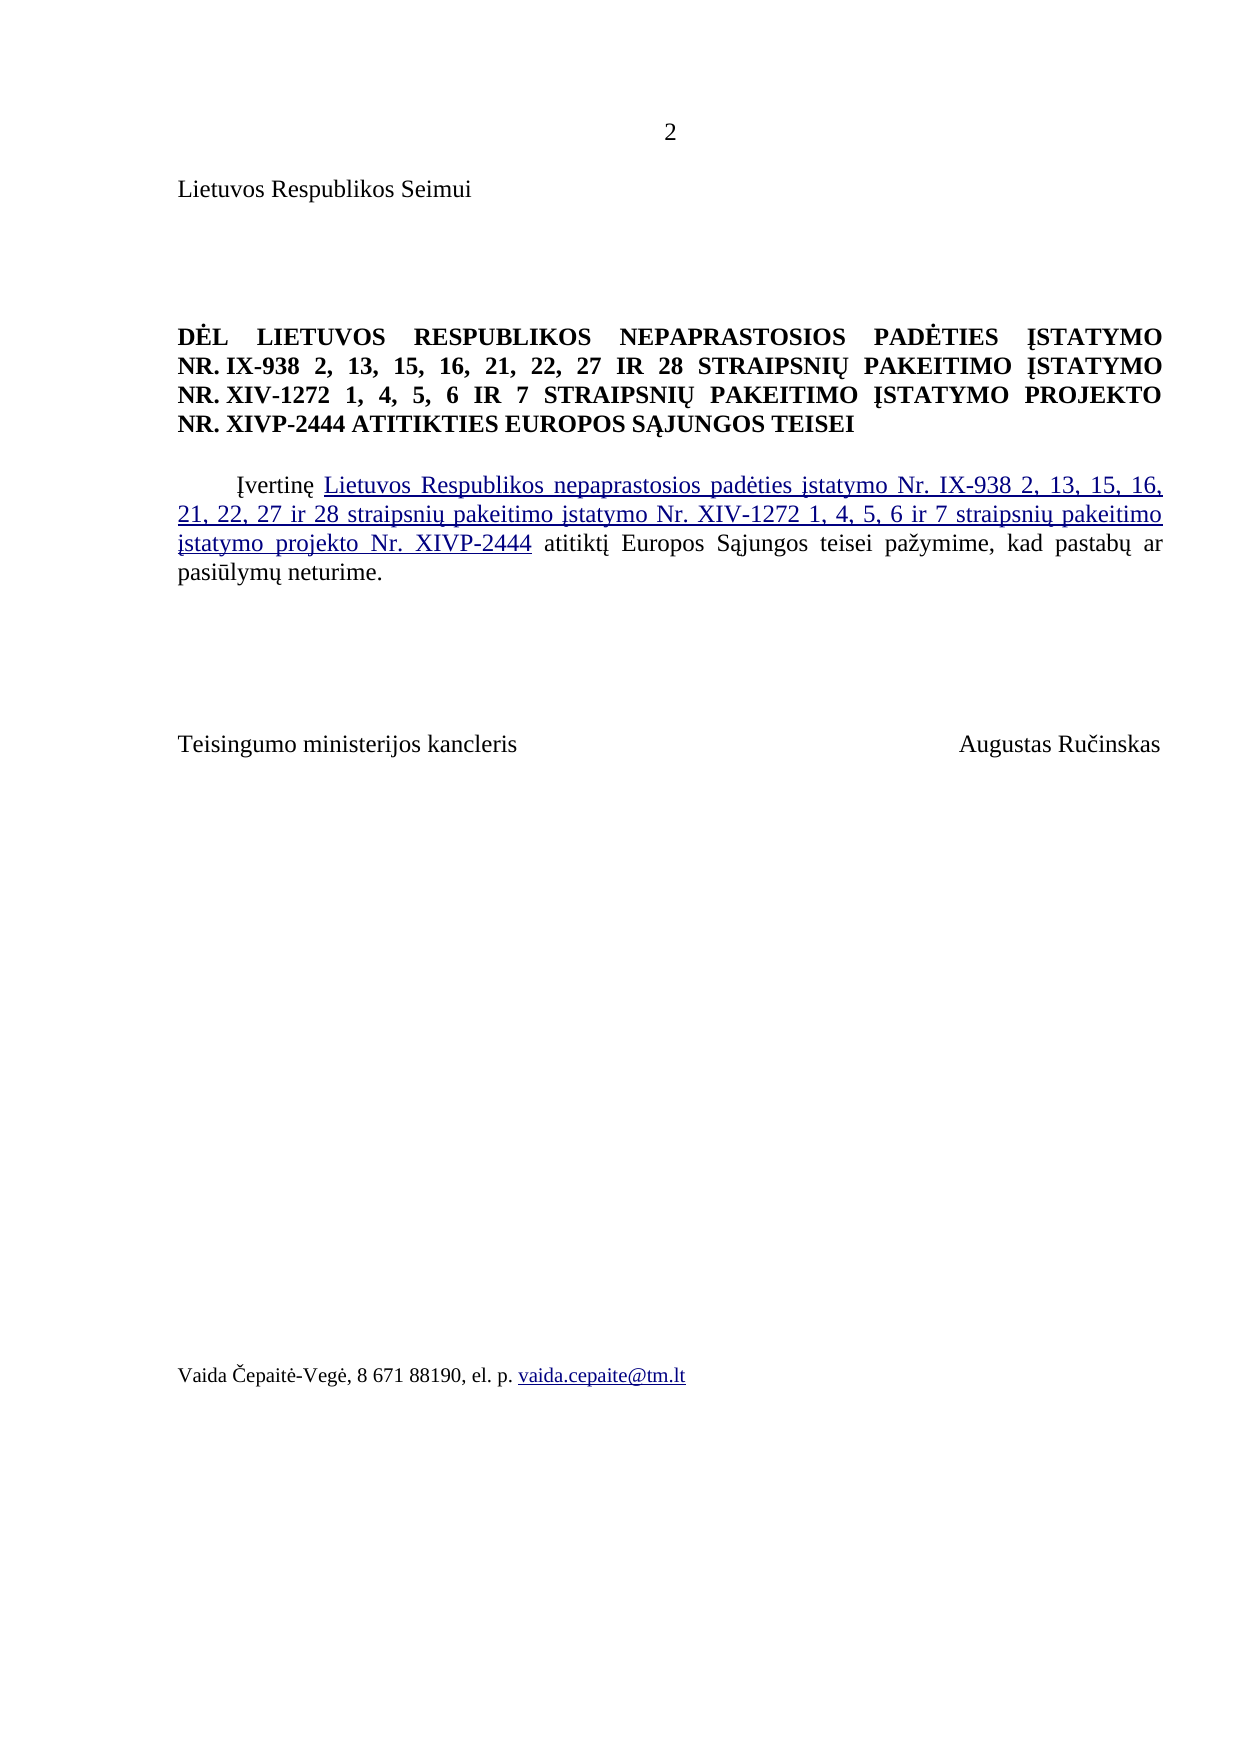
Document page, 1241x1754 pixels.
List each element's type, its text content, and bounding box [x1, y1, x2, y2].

text Teisingumo ministerijos kancleris Augustas Ručinskas [177, 729, 1163, 758]
text Lietuvos Respublikos Seimui [177, 174, 1130, 203]
text įstatymo projekto Nr. XIVP-2444 atitiktį Europos Sąjungos teisei pažymime, kad pastabų ar pasiūlymų neturime. [177, 525, 1163, 585]
text Įvertinę Lietuvos Respublikos nepaprastosios padėties įstatymo Nr. IX-938 2, 13, 15, 16, 21, 22, 27 ir 28 straipsnių pakeitimo įstatymo Nr. XIV-1272 1, 4, 5, 6 ir 7 straipsnių pakeitimo [177, 470, 1163, 524]
text Vaida Čepaitė-Vegė, 8 671 88190, el. p. vaida.cepaite@tm.lt [177, 1359, 1163, 1388]
text Dėl lietuvos respublikos Nepaprastosios padėties įstatymo Nr. IX‑938 2, 13, 15, 16, 21, 22, 27 ir 28 straipsnių pakeitimo įstatymo Nr. XIV‑1272 1, 4, 5, 6 ir 7 straipsnių pakeitimo įstatymo projekto nr. XIVP-2444 atitikties Europos Sąjungos teisei [177, 322, 1163, 437]
